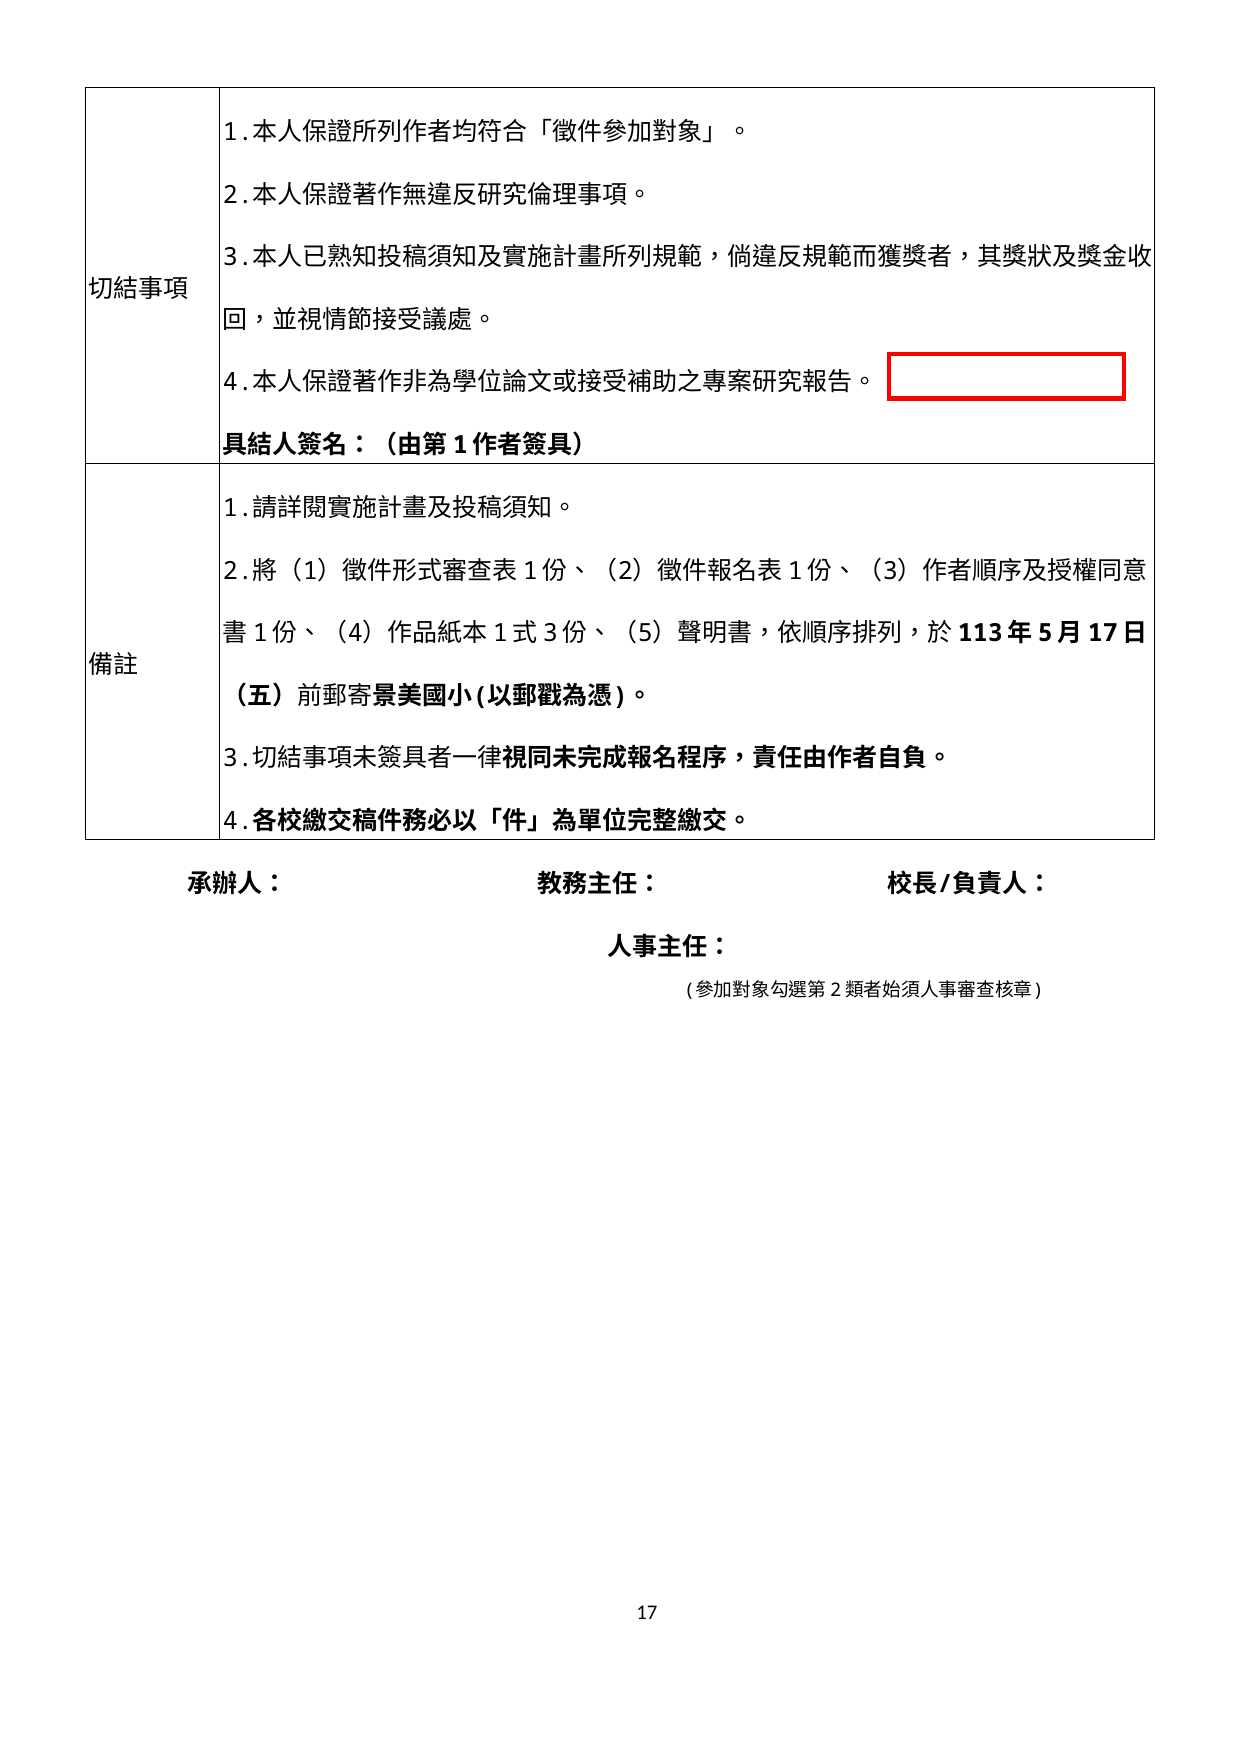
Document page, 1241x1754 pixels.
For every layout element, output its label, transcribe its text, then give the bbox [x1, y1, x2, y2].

table_cell 切結事項 [86, 88, 219, 463]
text [657, 967, 1142, 1020]
table_cell 1.請詳閱實施計畫及投稿須知。 2.將（1）徵件形式審查表1份、（2）徵件報名表1份、（3）作者順序及授權同意書1份、（4）作品紙本1式3份、（5）聲明書，依順序排列，於113年5月17日（五）前郵寄景美國小(以郵戳為憑)。 3.切結事項未簽具者一律視同未完成報名程序，責任由作者自負。 4.各校繳交稿件務必以「件」為單位完整繳交。 [220, 464, 1154, 839]
text 承辦人： 教務主任： 校長/負責人： [187, 840, 1108, 903]
table_cell 備註 [86, 464, 219, 839]
text 人事主任： [187, 903, 1108, 965]
table_cell 1.本人保證所列作者均符合「徵件參加對象」。 2.本人保證著作無違反研究倫理事項。 3.本人已熟知投稿須知及實施計畫所列規範，倘違反規範而獲獎者，其獎狀及獎金收回，並視情節接受議處。 4.本人保證著作非為學位論文或接受補助之專案研究報告。 具結人簽名：（由第1作者簽具） [220, 88, 1154, 463]
text (參加對象勾選第2類者始須人事審查核章) [672, 975, 1127, 1002]
